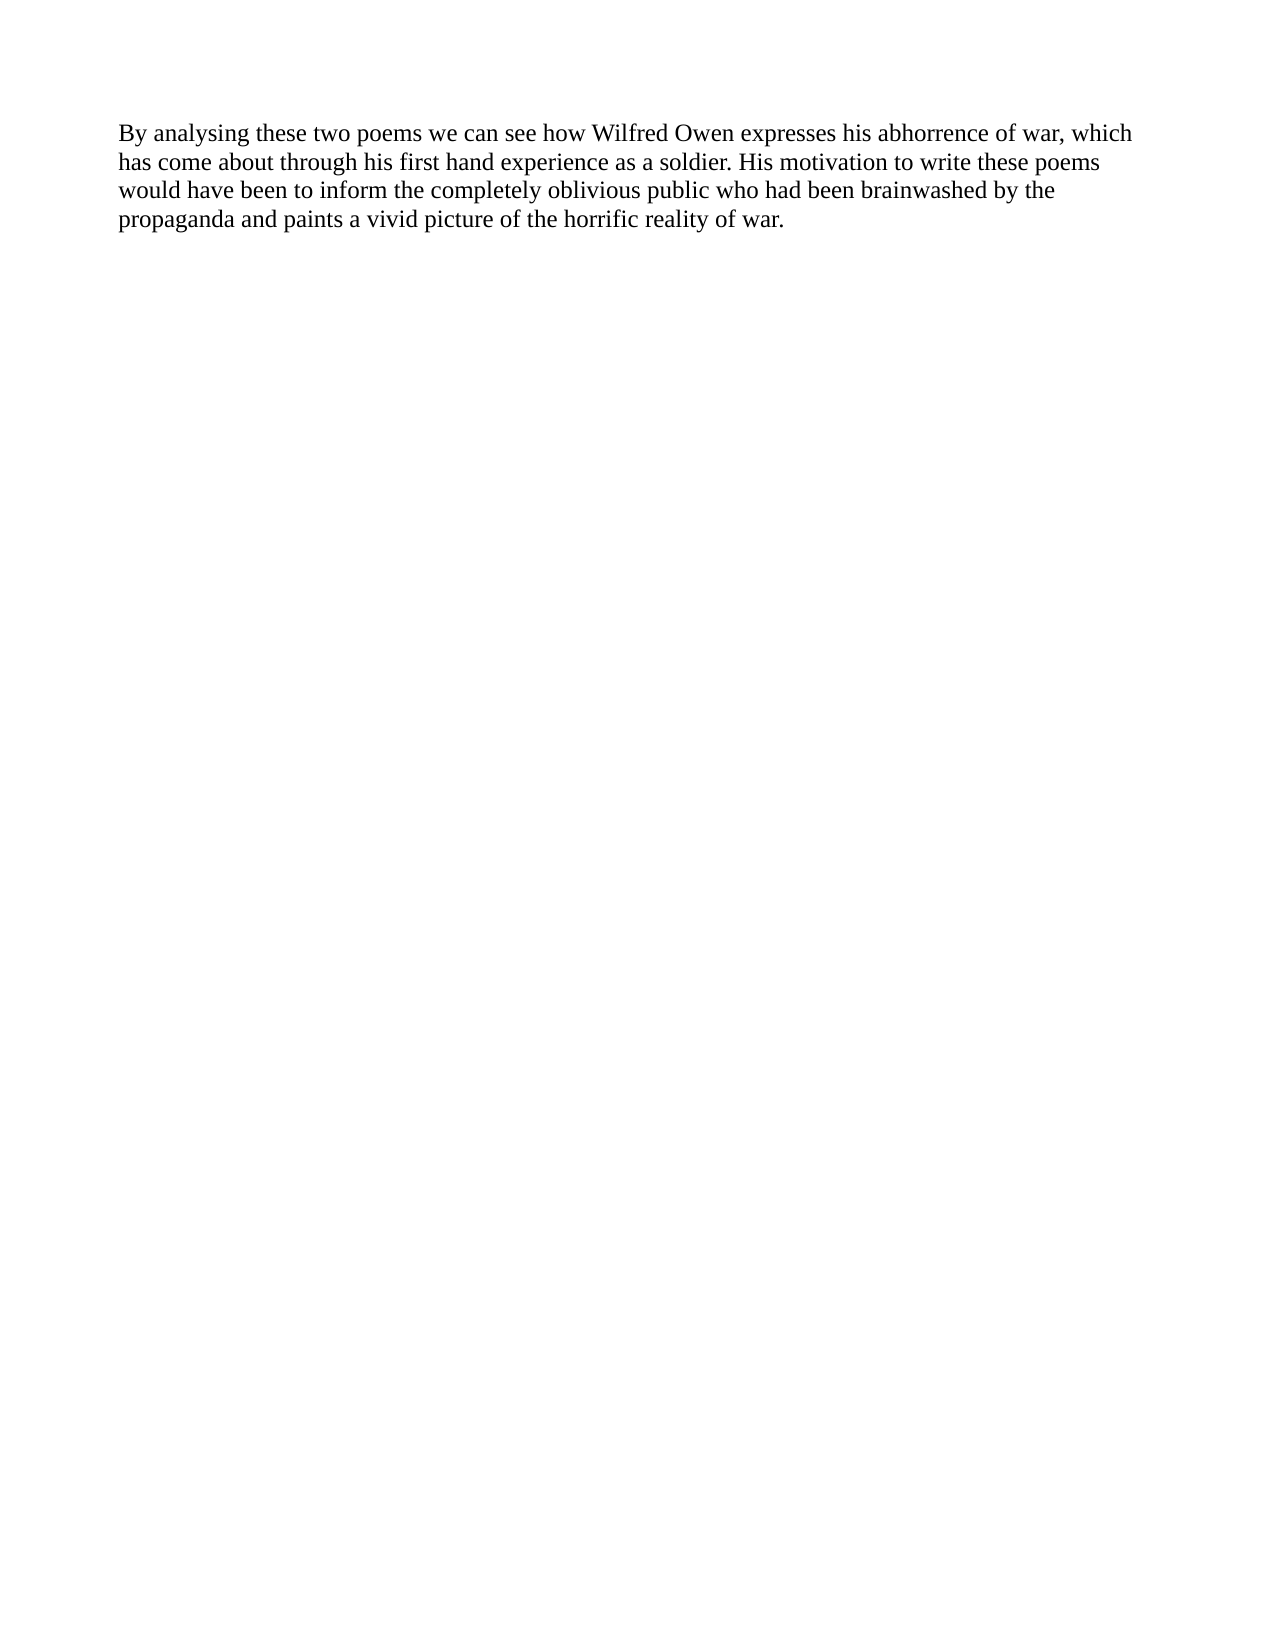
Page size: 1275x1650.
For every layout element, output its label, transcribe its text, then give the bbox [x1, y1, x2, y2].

text By analysing these two poems we can see how Wilfred Owen expresses his abhorrence of war, which has come about through his first hand experience as a soldier. His motivation to write these poems would have been to inform the completely oblivious public who had been brainwashed by the propaganda and paints a vivid picture of the horrific reality of war. [118, 118, 1157, 233]
